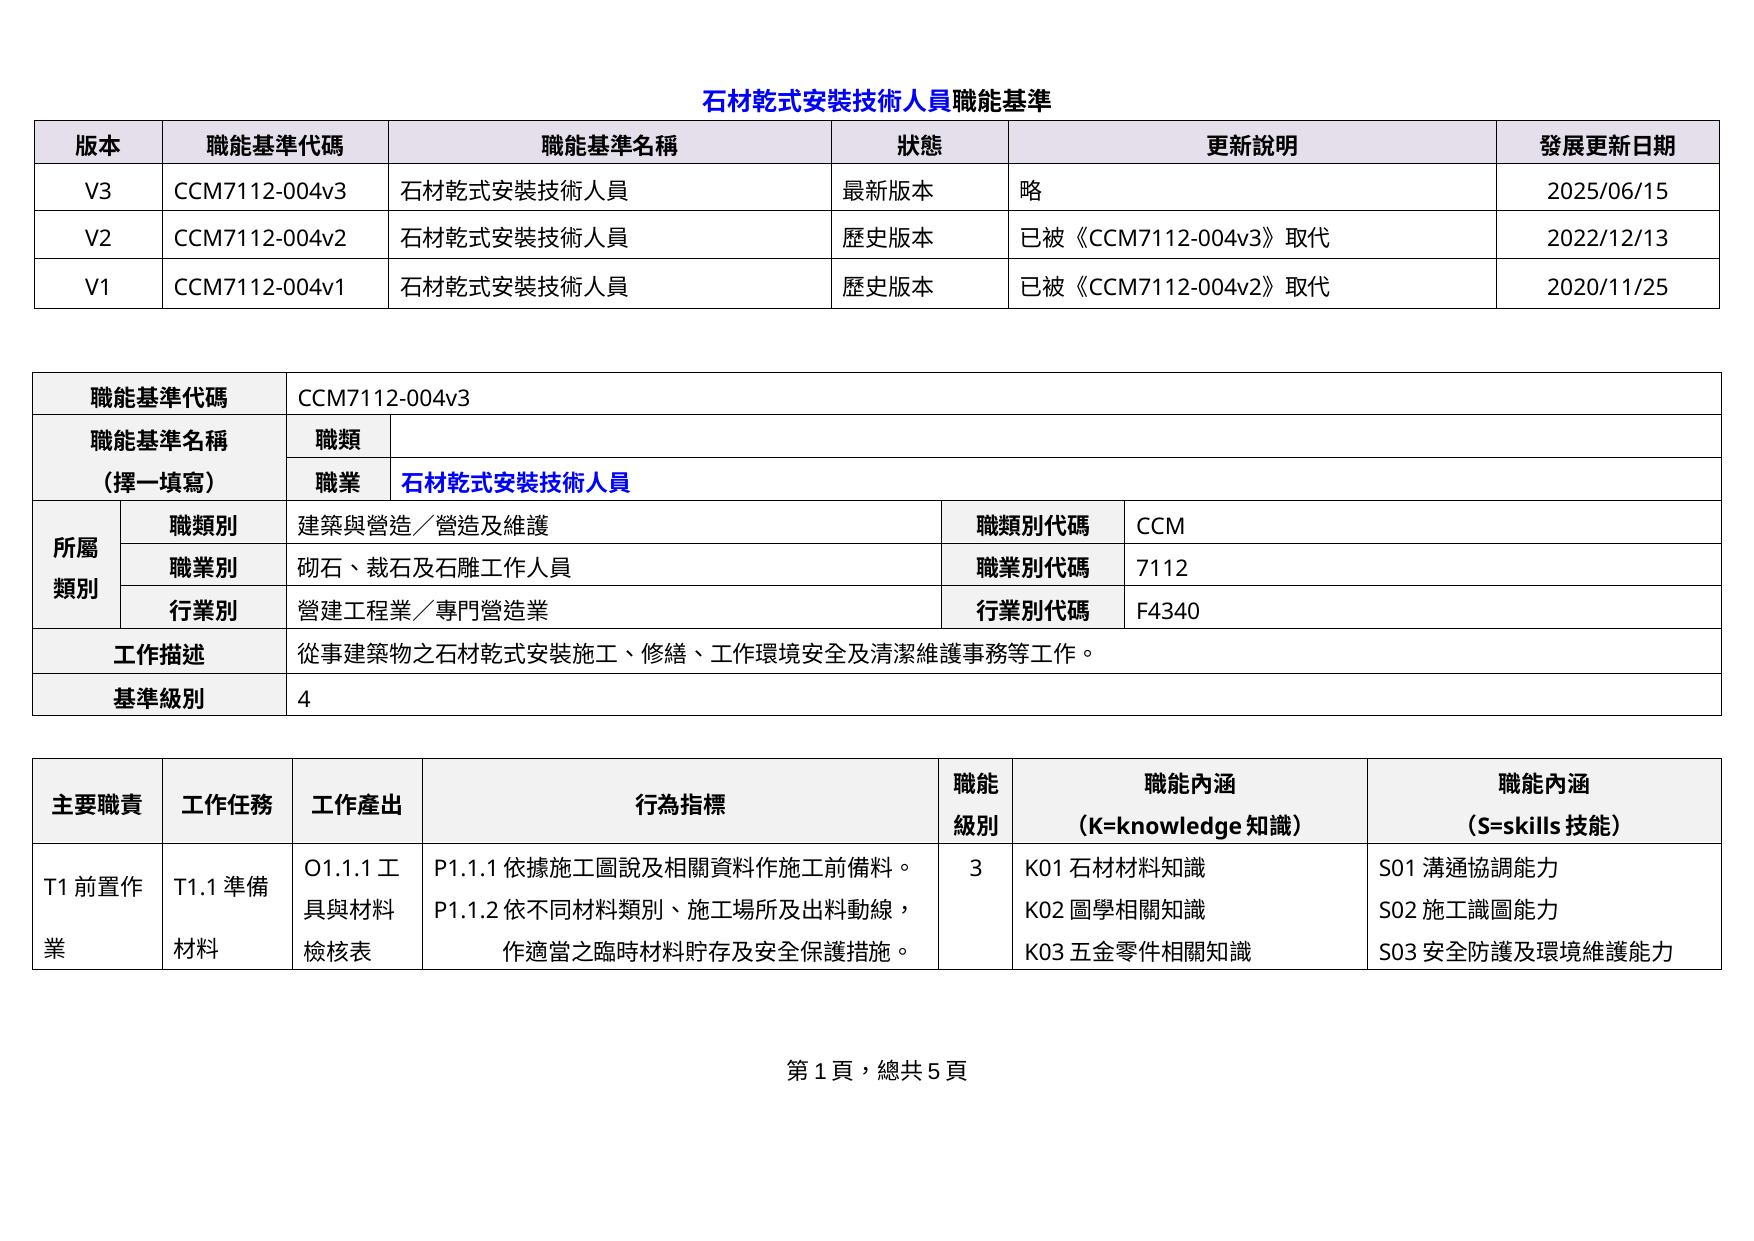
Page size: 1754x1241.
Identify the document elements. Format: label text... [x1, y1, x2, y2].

table_cell 2020/11/25 [1497, 259, 1719, 308]
table_cell [391, 415, 1721, 457]
table_cell 略 [1009, 164, 1496, 210]
table_header 狀態 [832, 121, 1008, 163]
table_header 職能基準代碼 [33, 373, 286, 414]
table_header 職能內涵 （K=knowledge知識） [1013, 759, 1367, 842]
table_cell 2022/12/13 [1497, 211, 1719, 257]
table_header 行為指標 [423, 759, 938, 842]
table_cell 石材乾式安裝技術人員 [391, 458, 1721, 500]
table_cell 歷史版本 [832, 259, 1008, 308]
table_cell 職業 [287, 458, 390, 500]
table_cell CCM7112-004v3 [163, 164, 388, 210]
table_header 更新說明 [1009, 121, 1496, 163]
table_cell 2025/06/15 [1497, 164, 1719, 210]
table_cell 所屬類別 [33, 501, 120, 628]
table_header CCM7112-004v3 [287, 373, 1721, 414]
table_header 工作任務 [163, 759, 292, 842]
table_cell V1 [35, 259, 162, 308]
table_cell T1前置作業 [33, 844, 162, 968]
table_header 職能基準代碼 [163, 121, 388, 163]
table_cell 7112 [1125, 544, 1721, 585]
table_header 職能基準名稱 [389, 121, 831, 163]
table_cell 石材乾式安裝技術人員 [389, 259, 831, 308]
table_cell 最新版本 [832, 164, 1008, 210]
table_cell 砌石、裁石及石雕工作人員 [287, 544, 941, 585]
table_cell T1.1準備材料 [163, 844, 292, 968]
table_header 主要職責 [33, 759, 162, 842]
table_cell 職能基準名稱 （擇一填寫） [33, 415, 286, 500]
table_cell 建築與營造／營造及維護 [287, 501, 941, 542]
table_cell 基準級別 [33, 674, 286, 715]
table_header 發展更新日期 [1497, 121, 1719, 163]
table_cell CCM7112-004v1 [163, 259, 388, 308]
table_cell 已被《CCM7112-004v3》取代 [1009, 211, 1496, 257]
table_cell 職業別 [121, 544, 286, 585]
table_cell 石材乾式安裝技術人員 [389, 164, 831, 210]
table_cell 職類別代碼 [942, 501, 1124, 542]
table_cell CCM [1125, 501, 1721, 542]
table_header 工作產出 [293, 759, 422, 842]
table_cell P1.1.1依據施工圖說及相關資料作施工前備料。 P1.1.2依不同材料類別、施工場所及出料動線，作適當之臨時材料貯存及安全保護措施。 [423, 844, 938, 968]
table_cell 已被《CCM7112-004v2》取代 [1009, 259, 1496, 308]
table_cell O1.1.1工具與材料檢核表 [293, 844, 422, 968]
table_cell 行業別代碼 [942, 586, 1124, 628]
table_cell 職類別 [121, 501, 286, 542]
table_header 職能內涵 （S=skills技能） [1368, 759, 1721, 842]
table_cell 職類 [287, 415, 390, 457]
table_cell 營建工程業／專門營造業 [287, 586, 941, 628]
table_header 版本 [35, 121, 162, 163]
table_cell 石材乾式安裝技術人員 [389, 211, 831, 257]
text 石材乾式安裝技術人員職能基準 [150, 58, 1604, 120]
table_cell 歷史版本 [832, 211, 1008, 257]
table_cell V3 [35, 164, 162, 210]
table_cell K01石材材料知識 K02圖學相關知識 K03五金零件相關知識 [1013, 844, 1367, 968]
table_cell F4340 [1125, 586, 1721, 628]
table_cell CCM7112-004v2 [163, 211, 388, 257]
table_cell 行業別 [121, 586, 286, 628]
table_cell 從事建築物之石材乾式安裝施工、修繕、工作環境安全及清潔維護事務等工作。 [287, 629, 1721, 673]
table_cell 工作描述 [33, 629, 286, 673]
table_cell 3 [939, 844, 1012, 968]
table_header 職能級別 [939, 759, 1012, 842]
table_cell S01溝通協調能力 S02施工識圖能力 S03安全防護及環境維護能力 [1368, 844, 1721, 968]
table_cell 4 [287, 674, 1721, 715]
table_cell 職業別代碼 [942, 544, 1124, 585]
table_cell V2 [35, 211, 162, 257]
